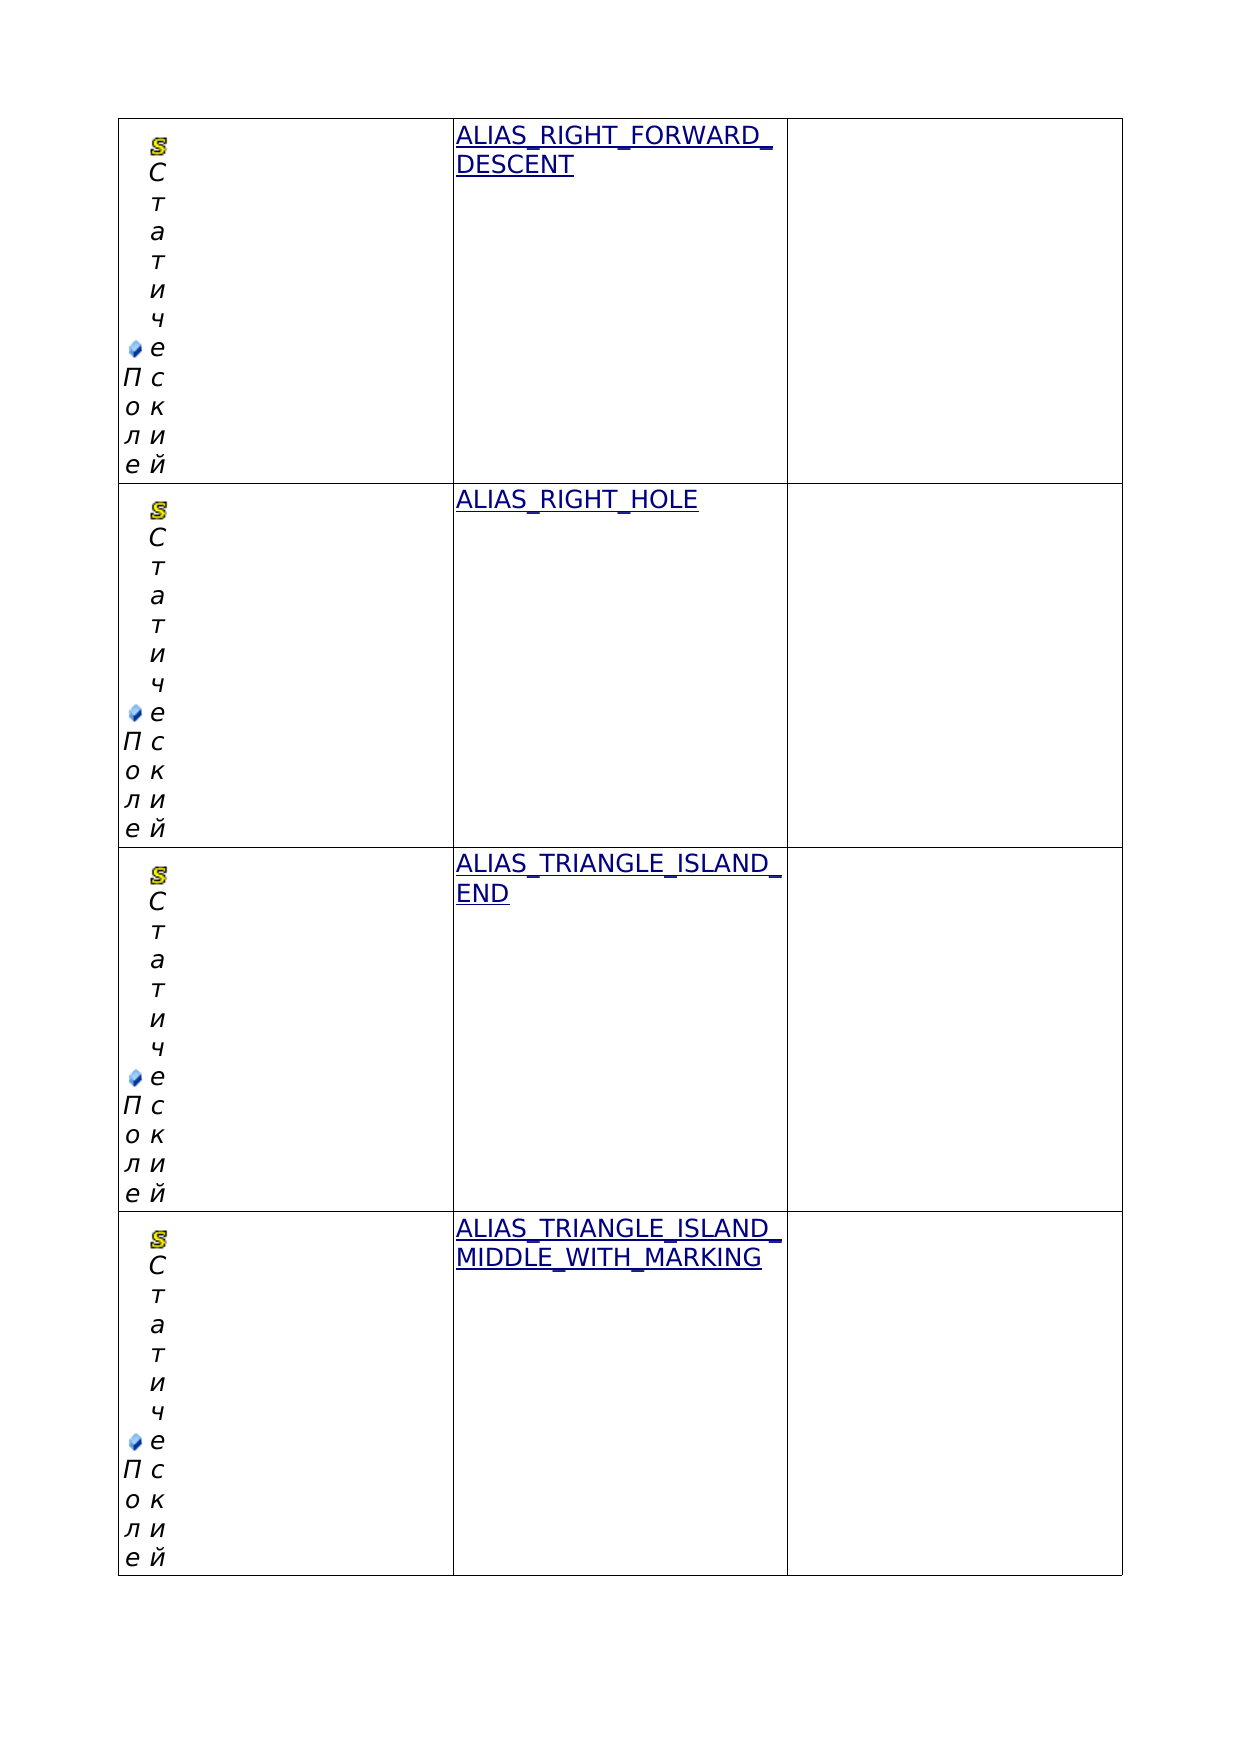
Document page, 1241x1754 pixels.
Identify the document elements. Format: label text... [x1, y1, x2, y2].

picture [146, 133, 172, 159]
table_cell [788, 1212, 1122, 1575]
table_cell [119, 848, 453, 1211]
picture [146, 1226, 172, 1252]
table_cell ALIAS_TRIANGLE_ISLAND_MIDDLE_WITH_MARKING [454, 1212, 787, 1575]
table_cell [788, 119, 1122, 482]
picture [121, 1430, 146, 1456]
table_cell [788, 484, 1122, 847]
picture [121, 337, 146, 363]
table_cell ALIAS_RIGHT_FORWARD_DESCENT [454, 119, 787, 482]
table_cell [788, 848, 1122, 1211]
picture [121, 702, 146, 727]
picture [146, 862, 172, 888]
table_cell [119, 119, 453, 482]
table_cell ALIAS_TRIANGLE_ISLAND_END [454, 848, 787, 1211]
table_cell [119, 484, 453, 847]
table_cell [119, 1212, 453, 1575]
picture [146, 497, 172, 523]
picture [121, 1066, 146, 1092]
table_cell ALIAS_RIGHT_HOLE [454, 484, 787, 847]
